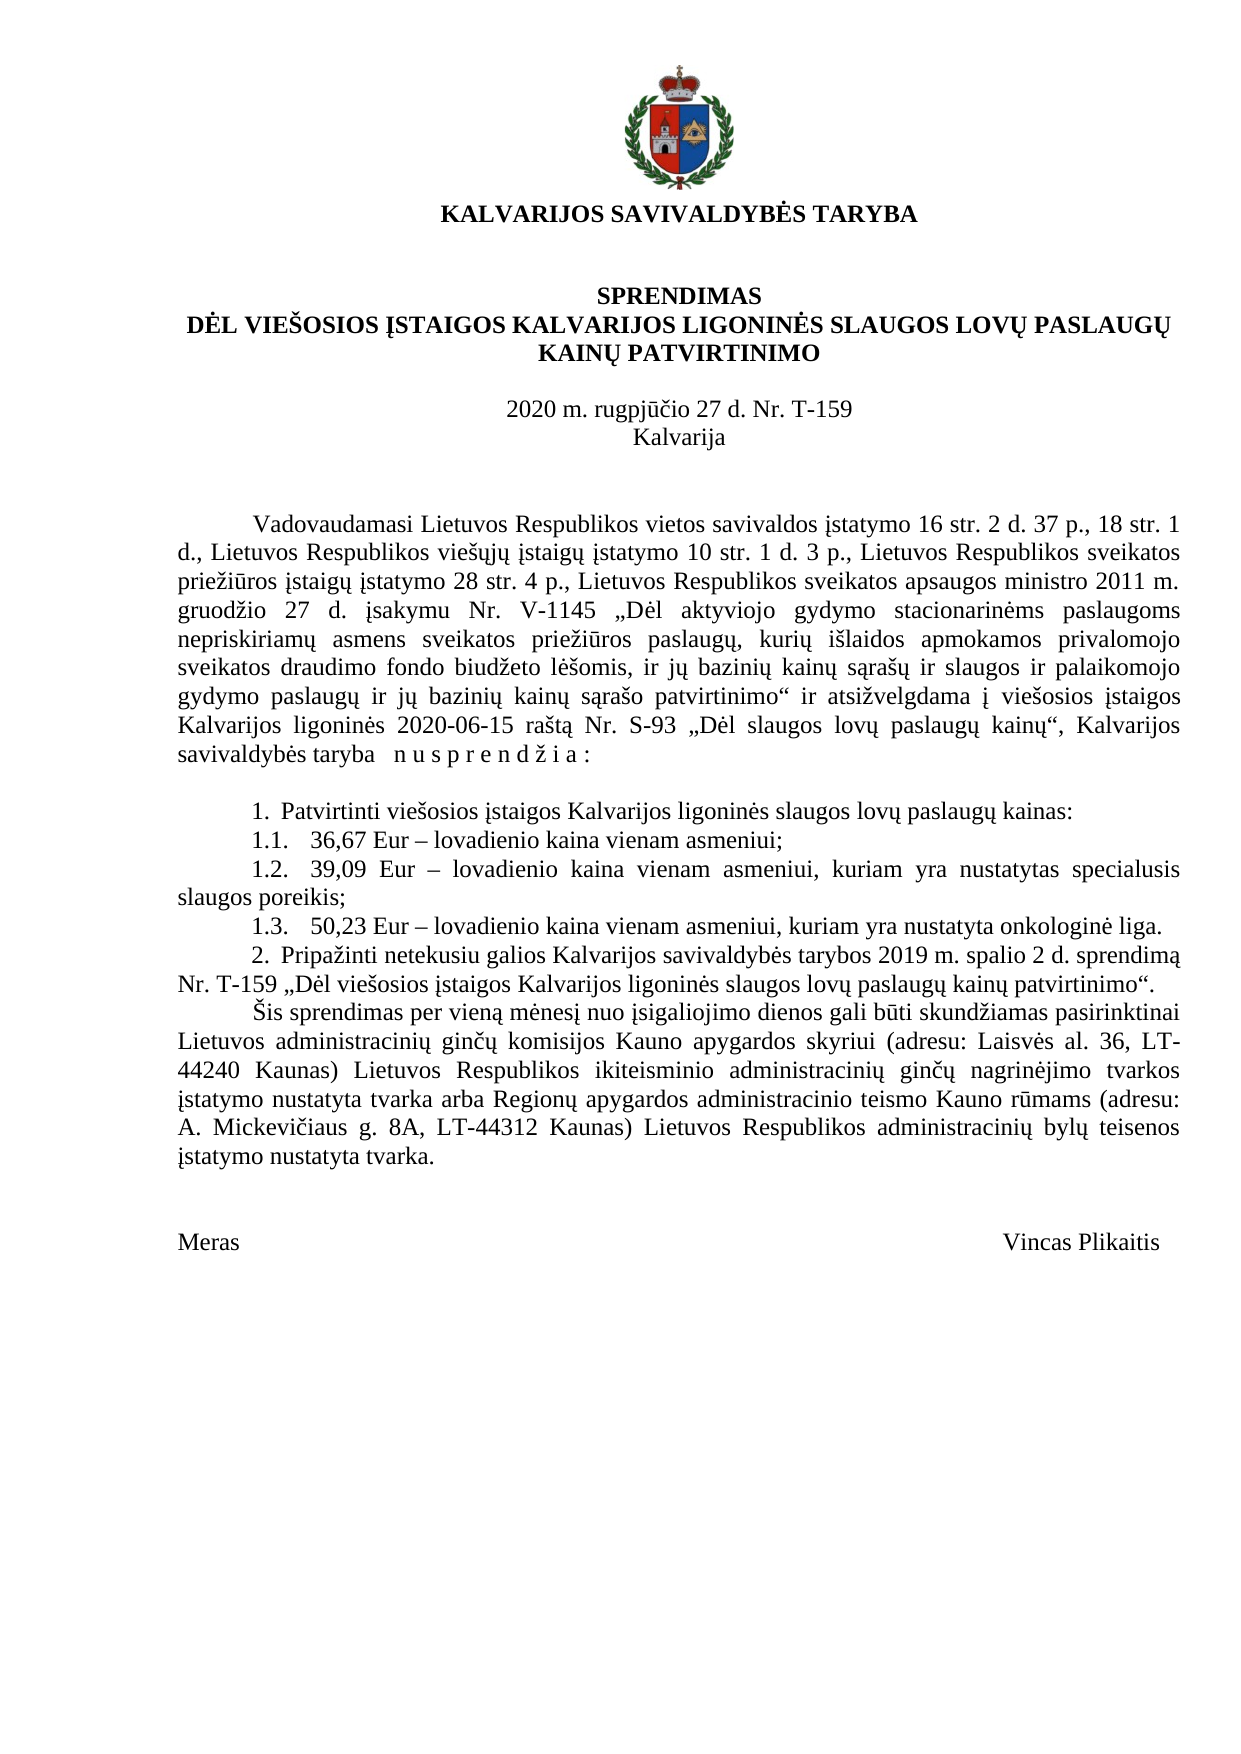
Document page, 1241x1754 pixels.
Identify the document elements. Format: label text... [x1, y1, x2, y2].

text Vadovaudamasi Lietuvos Respublikos vietos savivaldos įstatymo 16 str. 2 d. 37 p., 18 str. 1 d., Lietuvos Respublikos viešųjų įstaigų įstatymo 10 str. 1 d. 3 p., Lietuvos Respublikos sveikatos priežiūros įstaigų įstatymo 28 str. 4 p., Lietuvos Respublikos sveikatos apsaugos ministro 2011 m. gruodžio 27 d. įsakymu Nr. V-1145 „Dėl aktyviojo gydymo stacionarinėms paslaugoms nepriskiriamų asmens sveikatos priežiūros paslaugų, kurių išlaidos apmokamos privalomojo sveikatos draudimo fondo biudžeto lėšomis, ir jų bazinių kainų sąrašų ir slaugos ir palaikomojo gydymo paslaugų ir jų bazinių kainų sąrašo patvirtinimo“ ir atsižvelgdama į viešosios įstaigos Kalvarijos ligoninės 2020-06-15 raštą Nr. S-93 „Dėl slaugos lovų paslaugų kainų“, Kalvarijos savivaldybės taryba nusprendžia: [177, 509, 1181, 767]
text 1.2. 39,09 Eur – lovadienio kaina vienam asmeniui, kuriam yra nustatytas specialusis slaugos poreikis; [177, 854, 1181, 911]
text KALVARIJOS SAVIVALDYBĖS TARYBA [177, 199, 1181, 228]
text Kalvarija [177, 422, 1181, 451]
text Šis sprendimas per vieną mėnesį nuo įsigaliojimo dienos gali būti skundžiamas pasirinktinai Lietuvos administracinių ginčų komisijos Kauno apygardos skyriui (adresu: Laisvės al. 36, LT-44240 Kaunas) Lietuvos Respublikos ikiteisminio administracinių ginčų nagrinėjimo tvarkos įstatymo nustatyta tvarka arba Regionų apygardos administracinio teismo Kauno rūmams (adresu: A. Mickevičiaus g. 8A, LT-44312 Kaunas) Lietuvos Respublikos administracinių bylų teisenos įstatymo nustatyta tvarka. [177, 997, 1181, 1170]
text 1. Patvirtinti viešosios įstaigos Kalvarijos ligoninės slaugos lovų paslaugų kainas: [251, 796, 1181, 825]
text 1.3. 50,23 Eur – lovadienio kaina vienam asmeniui, kuriam yra nustatyta onkologinė liga. [251, 911, 1181, 940]
text 2. Pripažinti netekusiu galios Kalvarijos savivaldybės tarybos 2019 m. spalio 2 d. sprendimą Nr. T-159 „Dėl viešosios įstaigos Kalvarijos ligoninės slaugos lovų paslaugų kainų patvirtinimo“. [177, 940, 1181, 997]
text 2020 m. rugpjūčio 27 d. Nr. T-159 [177, 394, 1181, 422]
text 1.1. 36,67 Eur – lovadienio kaina vienam asmeniui; [251, 825, 1181, 854]
text Meras Vincas Plikaitis [177, 1227, 1181, 1256]
text SPRENDIMAS [177, 281, 1181, 310]
text DĖL VIEŠOSIOS ĮSTAIGOS KALVARIJOS LIGONINĖS SLAUGOS LOVŲ PASLAUGŲ KAINŲ PATVIRTINIMO [177, 310, 1181, 367]
